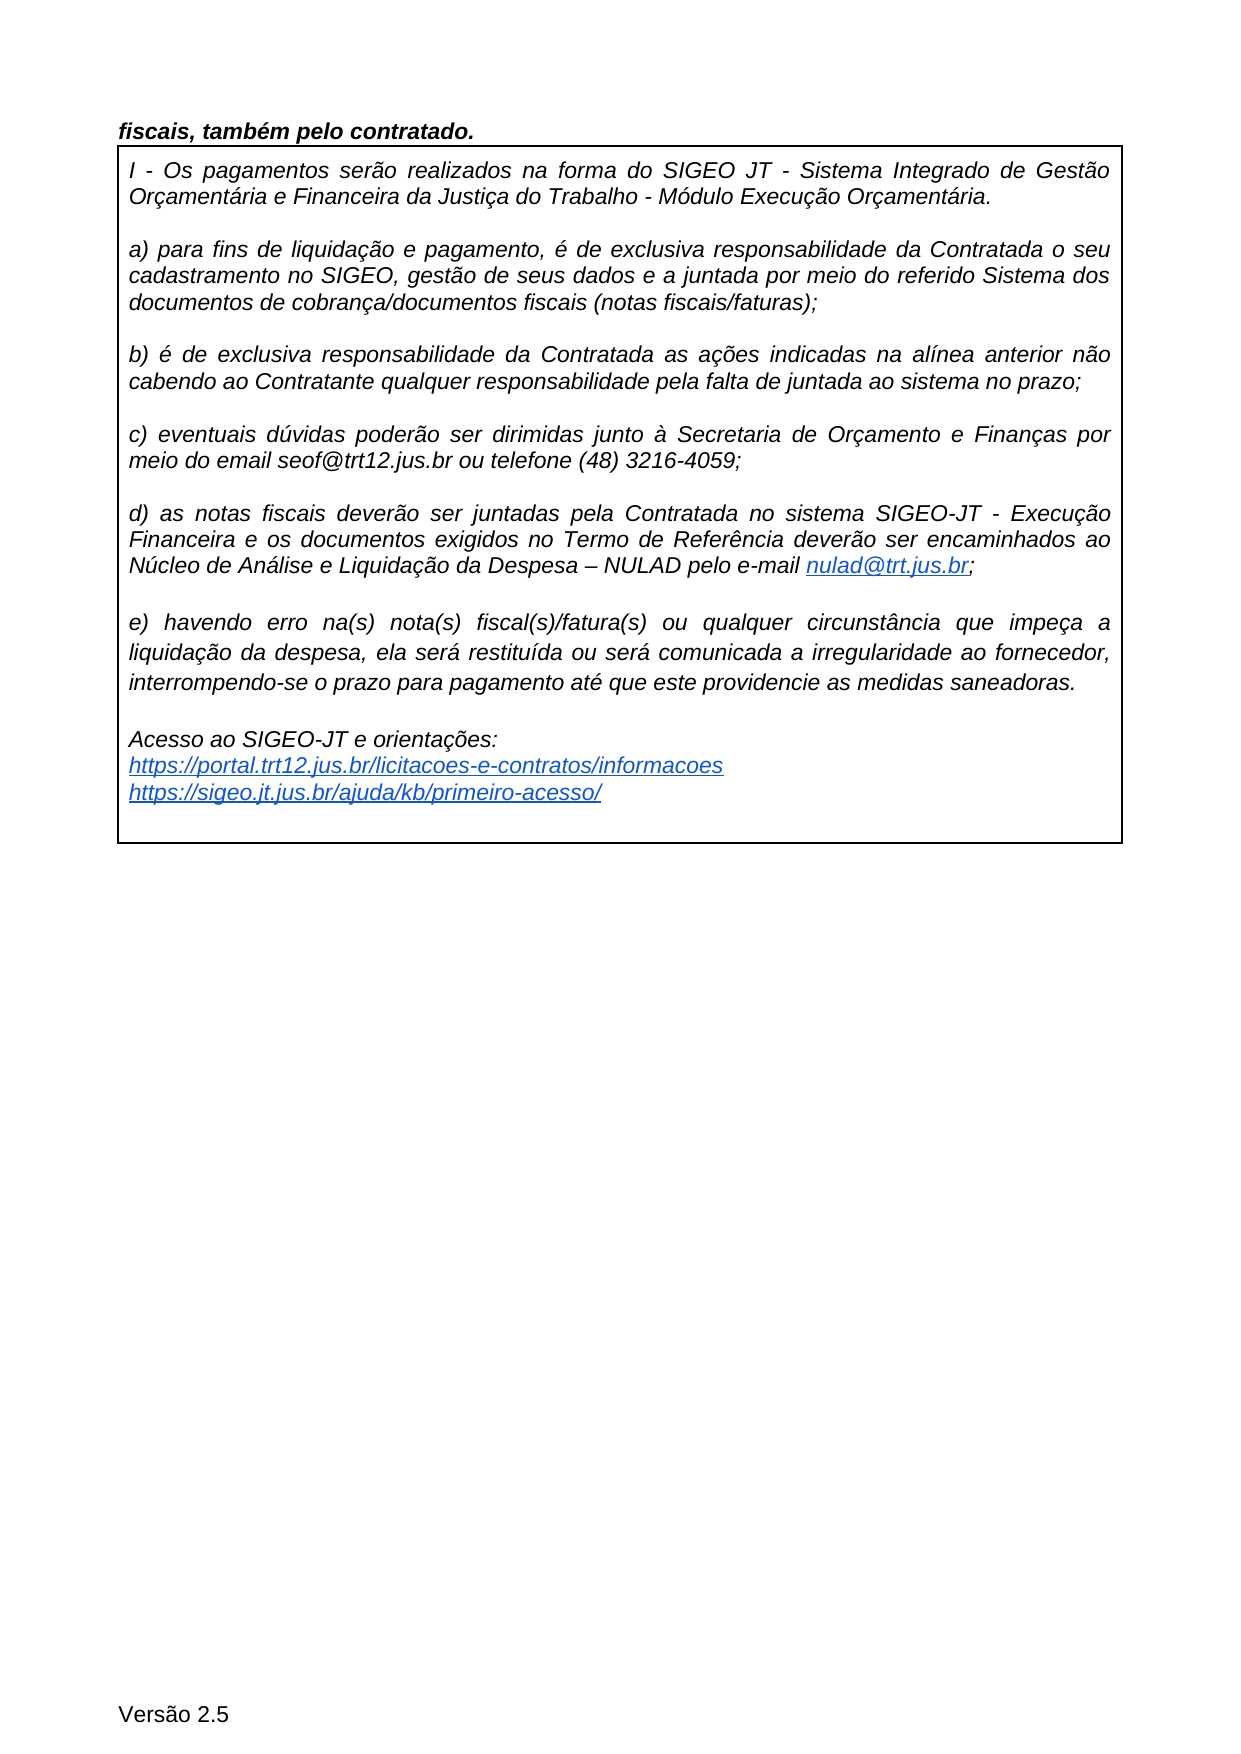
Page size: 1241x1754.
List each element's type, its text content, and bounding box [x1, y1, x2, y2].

table_header I - Os pagamentos serão realizados na forma do SIGEO JT - Sistema Integrado de Gestão Orçamentária e Financeira da Justiça do Trabalho - Módulo Execução Orçamentária. a) para fins de liquidação e pagamento, é de exclusiva responsabilidade da Contratada o seu cadastramento no SIGEO, gestão de seus dados e a juntada por meio do referido Sistema dos documentos de cobrança/documentos fiscais (notas fiscais/faturas); b) é de exclusiva responsabilidade da Contratada as ações indicadas na alínea anterior não cabendo ao Contratante qualquer responsabilidade pela falta de juntada ao sistema no prazo; c) eventuais dúvidas poderão ser dirimidas junto à Secretaria de Orçamento e Finanças por meio do email seof@trt12.jus.br ou telefone (48) 3216-4059; d) as notas fiscais deverão ser juntadas pela Contratada no sistema SIGEO-JT - Execução Financeira e os documentos exigidos no Termo de Referência deverão ser encaminhados ao Núcleo de Análise e Liquidação da Despesa – NULAD pelo e-mail nulad@trt.jus.br; e) havendo erro na(s) nota(s) fiscal(s)/fatura(s) ou qualquer circunstância que impeça a liquidação da despesa, ela será restituída ou será comunicada a irregularidade ao fornecedor, interrompendo-se o prazo para pagamento até que este providencie as medidas saneadoras. Acesso ao SIGEO-JT e orientações: https://portal.trt12.jus.br/licitacoes-e-contratos/informacoes https://sigeo.jt.jus.br/ajuda/kb/primeiro-acesso/ [119, 147, 1121, 842]
text fiscais, também pelo contratado. [118, 118, 1122, 144]
